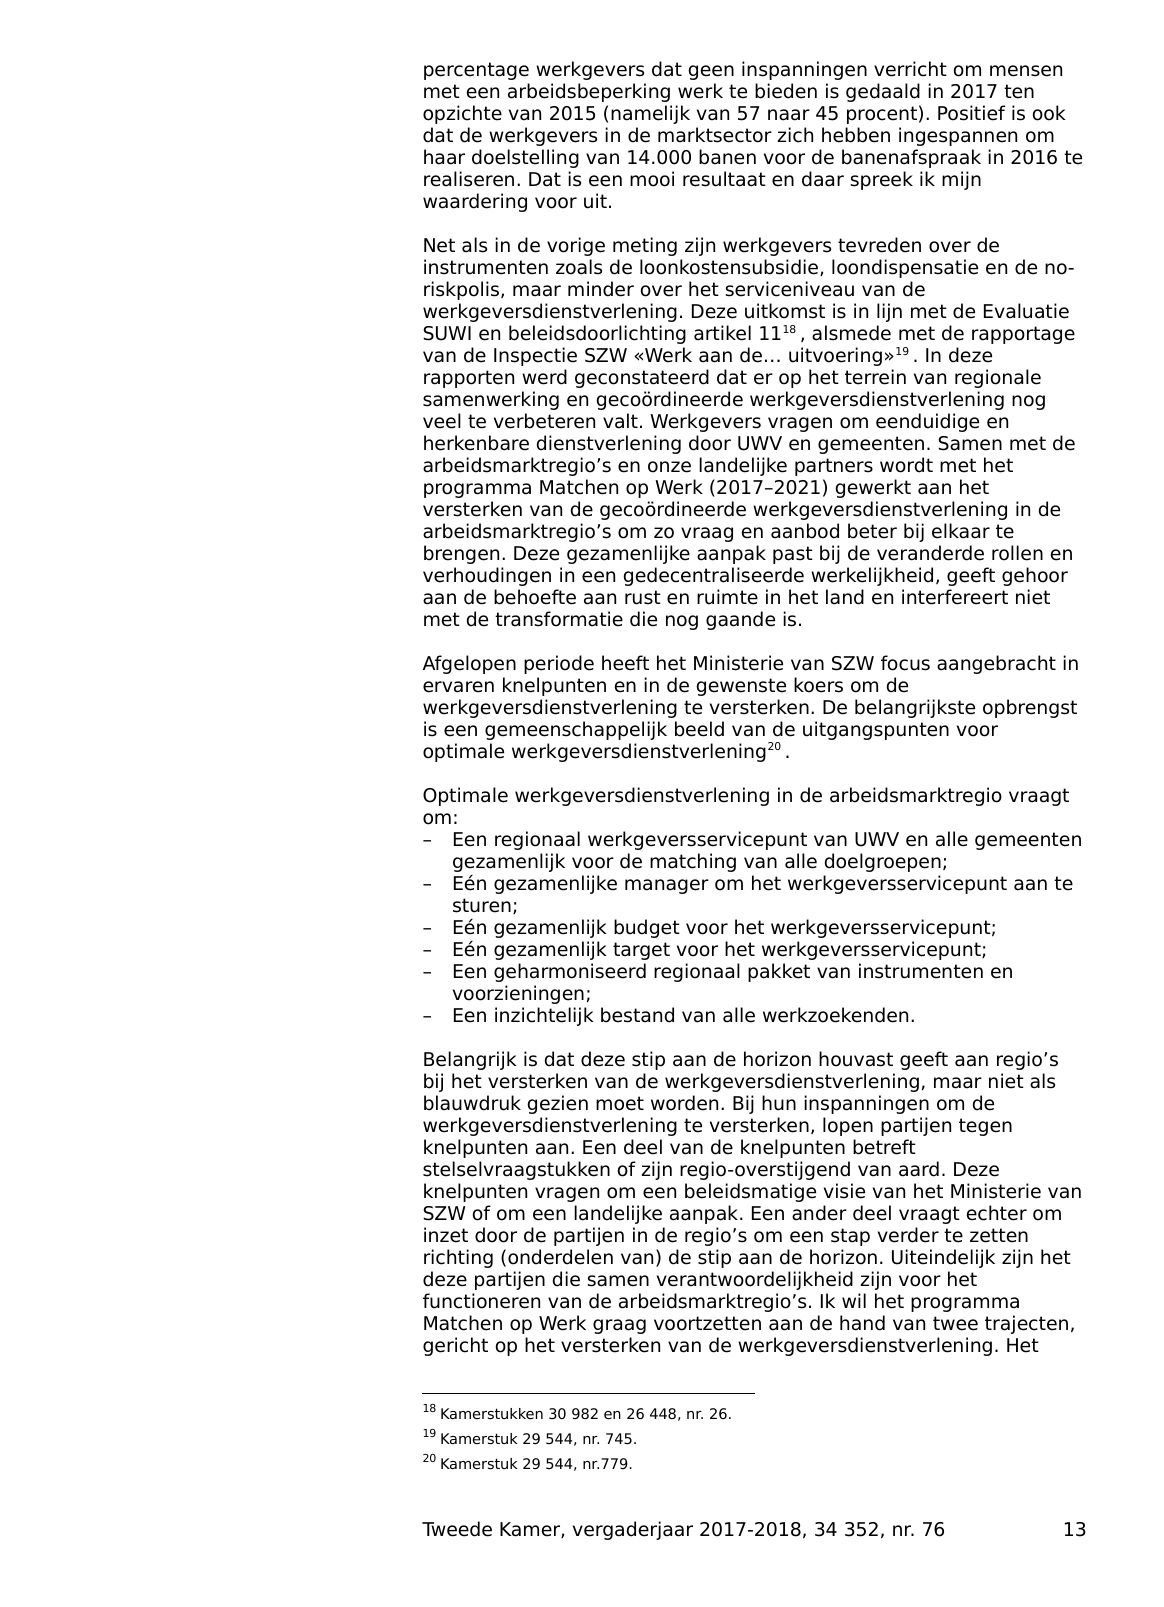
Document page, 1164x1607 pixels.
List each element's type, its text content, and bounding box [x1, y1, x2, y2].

text Optimale werkgeversdienstverlening in de arbeidsmarktregio vraagt om: [422, 785, 1087, 829]
text Belangrijk is dat deze stip aan de horizon houvast geeft aan regio’s bij het versterken van de werkgeversdienstverlening, maar niet als blauwdruk gezien moet worden. Bij hun inspanningen om de werkgeversdienstverlening te versterken, lopen partijen tegen knelpunten aan. Een deel van de knelpunten betreft stelselvraagstukken of zijn regio-overstijgend van aard. Deze knelpunten vragen om een beleidsmatige visie van het Ministerie van SZW of om een landelijke aanpak. Een ander deel vraagt echter om inzet door de partijen in de regio’s om een stap verder te zetten richting (onderdelen van) de stip aan de horizon. Uiteindelijk zijn het deze partijen die samen verantwoordelijkheid zijn voor het functioneren van de arbeidsmarktregio’s. Ik wil het programma Matchen op Werk graag voortzetten aan de hand van twee trajecten, gericht op het versterken van de werkgeversdienstverlening. Het [422, 1049, 1087, 1357]
text – Een inzichtelijk bestand van alle werkzoekenden. [422, 1005, 1087, 1027]
text Kamerstukken 30 982 en 26 448, nr. 26. [422, 1402, 1087, 1424]
text – Een geharmoniseerd regionaal pakket van instrumenten en voorzieningen; [422, 961, 1087, 1005]
text Net als in de vorige meting zijn werkgevers tevreden over de instrumenten zoals de loonkostensubsidie, loondispensatie en de no-riskpolis, maar minder over het serviceniveau van de werkgeversdienstverlening. Deze uitkomst is in lijn met de Evaluatie SUWI en beleidsdoorlichting artikel 11, alsmede met de rapportage van de Inspectie SZW «Werk aan de… uitvoering». In deze rapporten werd geconstateerd dat er op het terrein van regionale samenwerking en gecoördineerde werkgeversdienstverlening nog veel te verbeteren valt. Werkgevers vragen om eenduidige en herkenbare dienstverlening door UWV en gemeenten. Samen met de arbeidsmarktregio’s en onze landelijke partners wordt met het programma Matchen op Werk (2017–2021) gewerkt aan het versterken van de gecoördineerde werkgeversdienstverlening in de arbeidsmarktregio’s om zo vraag en aanbod beter bij elkaar te brengen. Deze gezamenlijke aanpak past bij de veranderde rollen en verhoudingen in een gedecentraliseerde werkelijkheid, geeft gehoor aan de behoefte aan rust en ruimte in het land en interfereert niet met de transformatie die nog gaande is. [422, 235, 1087, 631]
text – Eén gezamenlijk target voor het werkgeversservicepunt; [422, 939, 1087, 961]
text – Een regionaal werkgeversservicepunt van UWV en alle gemeenten gezamenlijk voor de matching van alle doelgroepen; [422, 829, 1087, 873]
text percentage werkgevers dat geen inspanningen verricht om mensen met een arbeidsbeperking werk te bieden is gedaald in 2017 ten opzichte van 2015 (namelijk van 57 naar 45 procent). Positief is ook dat de werkgevers in de marktsector zich hebben ingespannen om haar doelstelling van 14.000 banen voor de banenafspraak in 2016 te realiseren. Dat is een mooi resultaat en daar spreek ik mijn waardering voor uit. [422, 59, 1087, 213]
text – Eén gezamenlijk budget voor het werkgeversservicepunt; [422, 917, 1087, 939]
text – Eén gezamenlijke manager om het werkgeversservicepunt aan te sturen; [422, 873, 1087, 917]
text Kamerstuk 29 544, nr.779. [422, 1452, 1087, 1474]
text Kamerstuk 29 544, nr. 745. [422, 1427, 1087, 1449]
text Afgelopen periode heeft het Ministerie van SZW focus aangebracht in ervaren knelpunten en in de gewenste koers om de werkgeversdienstverlening te versterken. De belangrijkste opbrengst is een gemeenschappelijk beeld van de uitgangspunten voor optimale werkgeversdienstverlening. [422, 653, 1087, 763]
